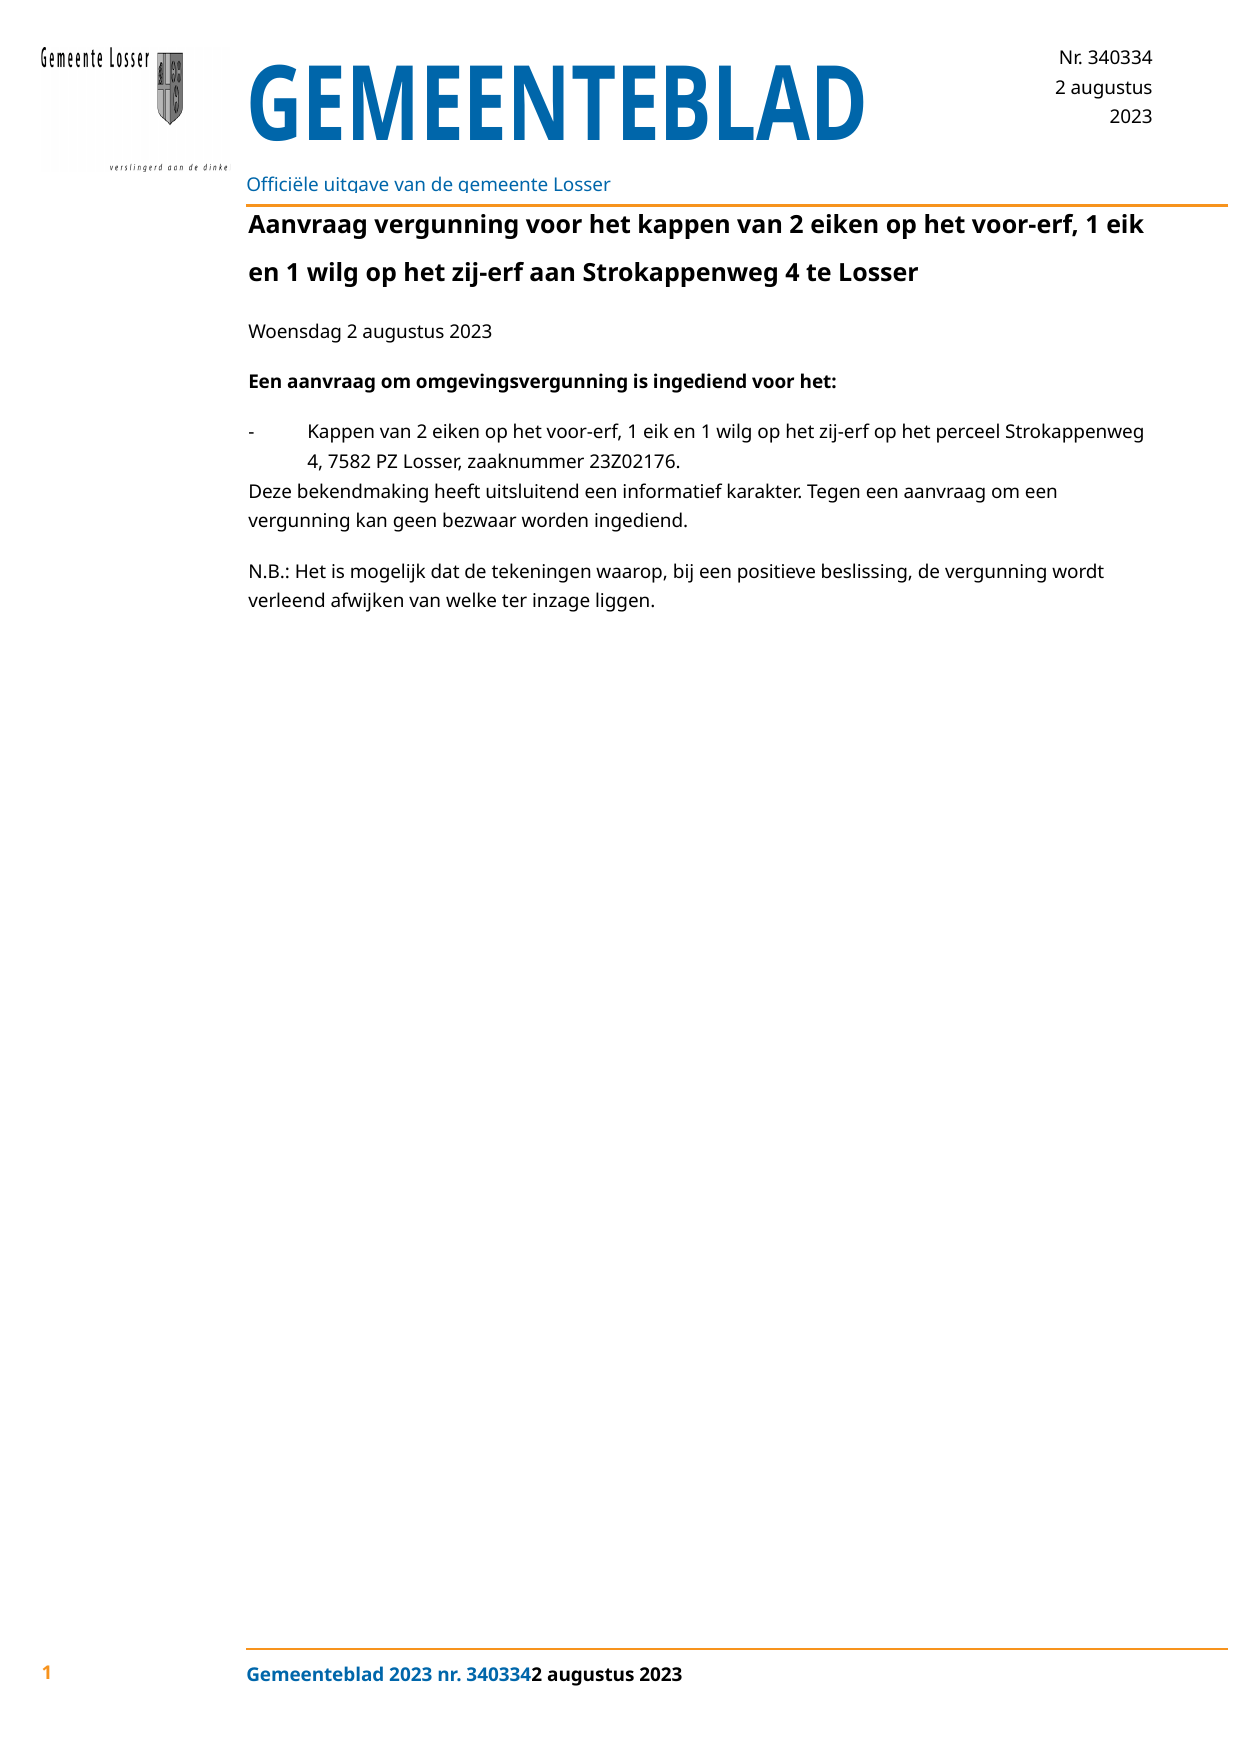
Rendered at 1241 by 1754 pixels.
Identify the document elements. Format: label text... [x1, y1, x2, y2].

text Woensdag 2 augustus 2023 [248, 318, 1152, 344]
picture [41, 47, 231, 172]
text N.B.: Het is mogelijk dat de tekeningen waarop, bij een positieve beslissing, de vergunning wordt verleend afwijken van welke ter inzage liggen. [248, 558, 1152, 613]
text Een aanvraag om omgevingsvergunning is ingediend voor het: [248, 368, 1152, 394]
text Aanvraag vergunning voor het kappen van 2 eiken op het voor-erf, 1 eik en 1 wilg op het zij-erf aan Strokappenweg 4 te Losser [248, 207, 1152, 288]
list Kappen van 2 eiken op het voor-erf, 1 eik en 1 wilg op het zij-erf op het perceel Strokappenweg 4, 7582 PZ Losser, zaaknummer 23Z02176. [248, 419, 1152, 474]
text Deze bekendmaking heeft uitsluitend een informatief karakter. Tegen een aanvraag om een vergunning kan geen bezwaar worden ingediend. [248, 478, 1152, 533]
